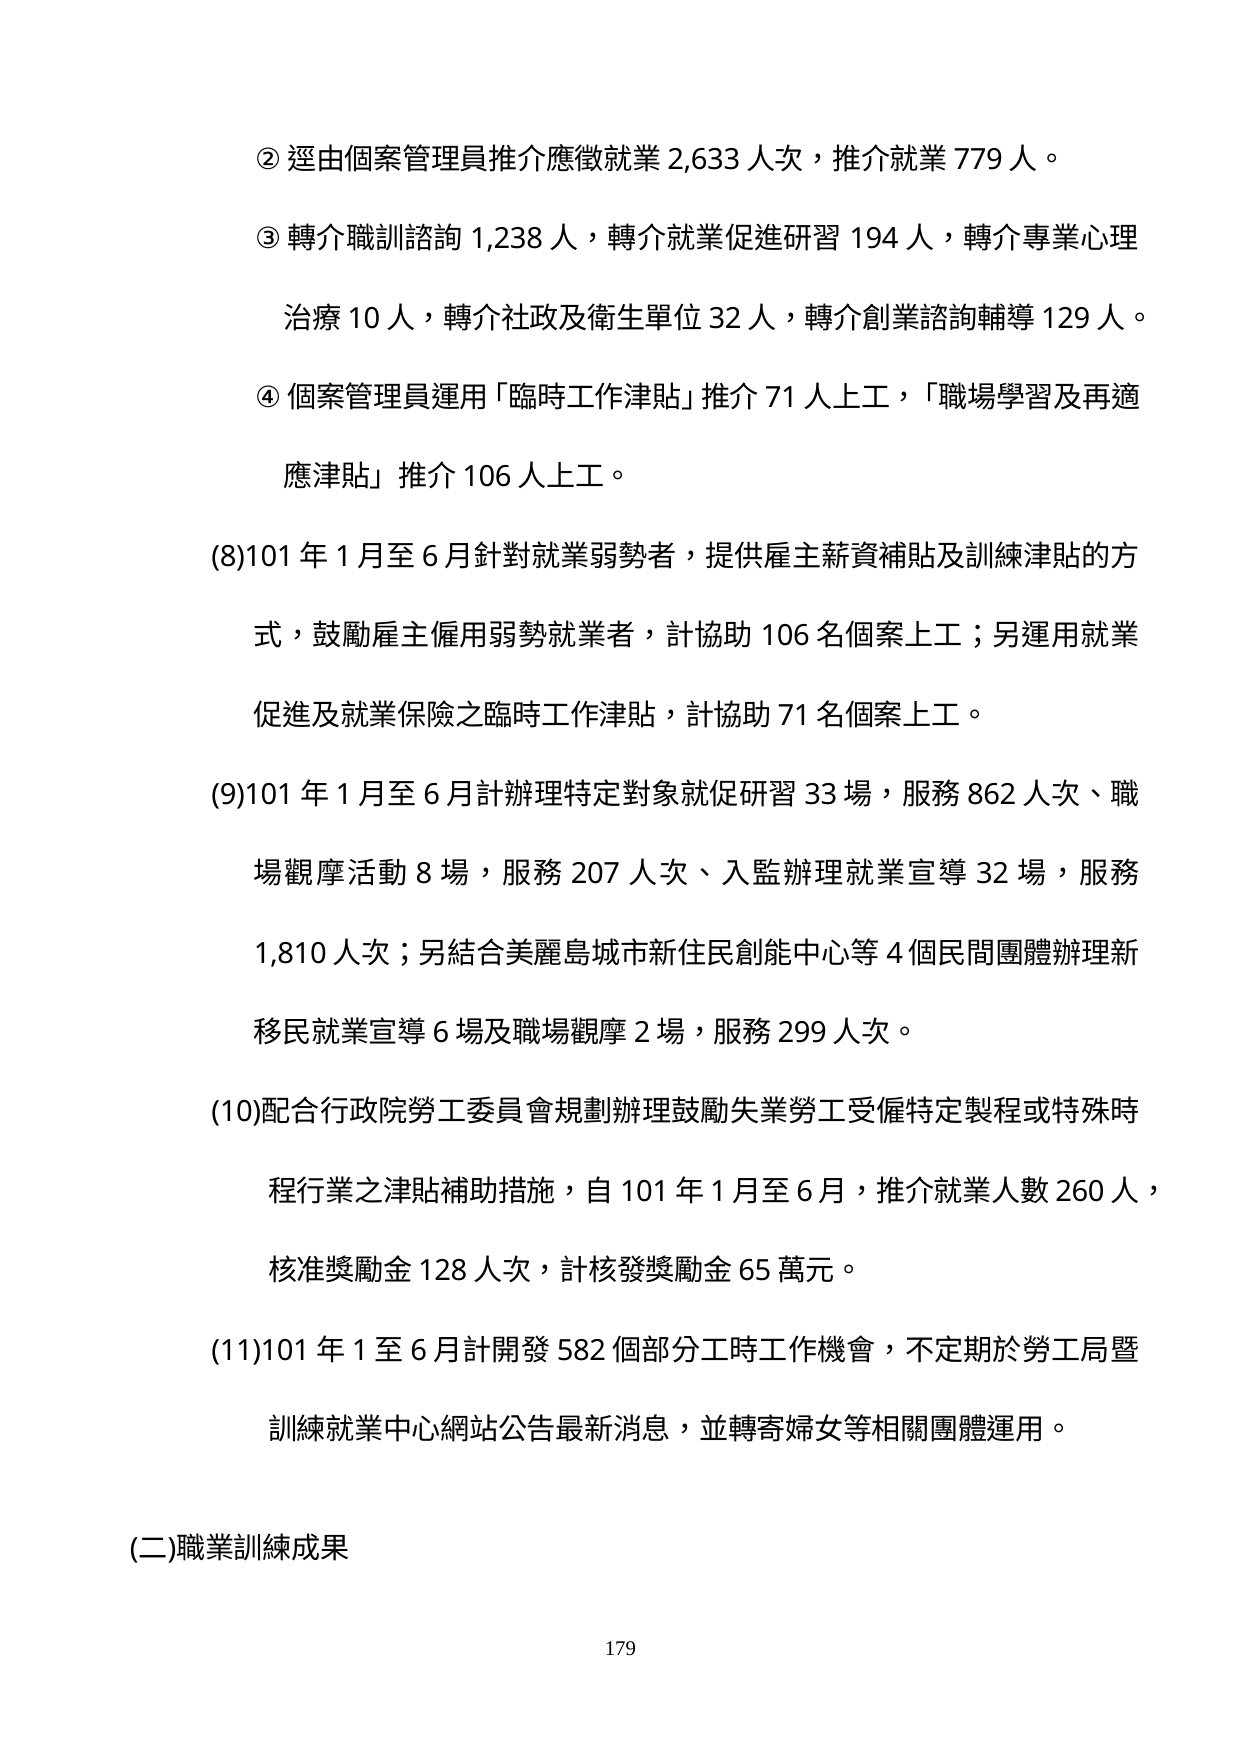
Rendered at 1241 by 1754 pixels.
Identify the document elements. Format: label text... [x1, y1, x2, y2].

text (二)職業訓練成果 [129, 1506, 1140, 1585]
text ③轉介職訓諮詢1,238人，轉介就業促進研習194人，轉介專業心理治療10人，轉介社政及衛生單位32人，轉介創業諮詢輔導129人。 [255, 196, 1140, 355]
text ④個案管理員運用「臨時工作津貼」推介71人上工，「職場學習及再適應津貼」推介106人上工。 [255, 355, 1140, 514]
text (8)101年1月至6月針對就業弱勢者，提供雇主薪資補貼及訓練津貼的方式，鼓勵雇主僱用弱勢就業者，計協助106名個案上工；另運用就業促進及就業保險之臨時工作津貼，計協助71名個案上工。 [211, 514, 1140, 752]
text (9)101年1月至6月計辦理特定對象就促研習33場，服務862人次、職場觀摩活動8場，服務207人次、入監辦理就業宣導32場，服務1,810人次；另結合美麗島城市新住民創能中心等4個民間團體辦理新移民就業宣導6場及職場觀摩2場，服務299人次。 [211, 752, 1140, 1069]
text ②逕由個案管理員推介應徵就業2,633人次，推介就業779人。 [255, 117, 1140, 196]
text (11)101年1至6月計開發582個部分工時工作機會，不定期於勞工局暨訓練就業中心網站公告最新消息，並轉寄婦女等相關團體運用。 [211, 1308, 1140, 1466]
text (10)配合行政院勞工委員會規劃辦理鼓勵失業勞工受僱特定製程或特殊時程行業之津貼補助措施，自101年1月至6月，推介就業人數260人，核准獎勵金128人次，計核發獎勵金65萬元。 [211, 1069, 1140, 1308]
